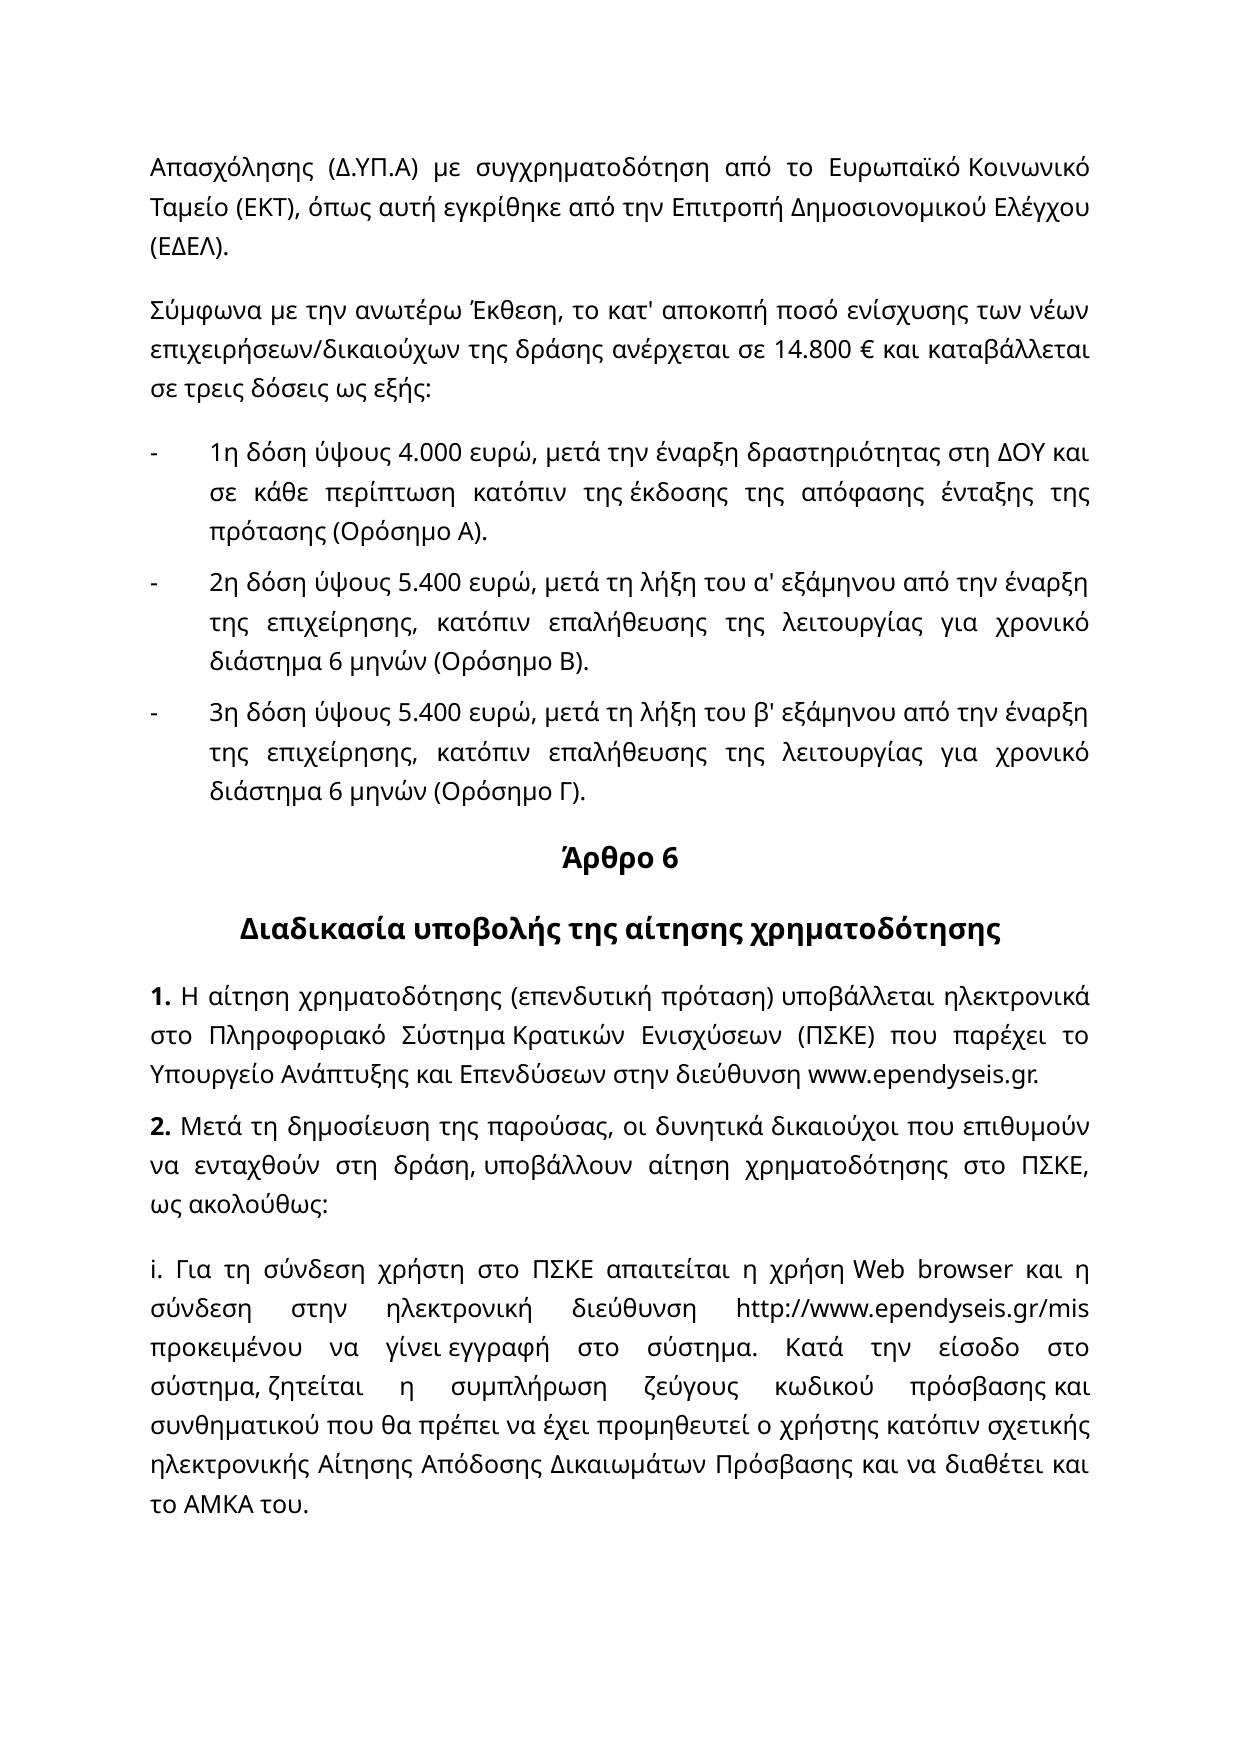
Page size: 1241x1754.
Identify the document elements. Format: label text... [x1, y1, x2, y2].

text 2. Μετά τη δημοσίευση της παρούσας, οι δυνητικά δικαιούχοι που επιθυμούν να ενταχθούν στη δράση, υποβάλλουν αίτηση χρηματοδότησης στο ΠΣΚΕ, ως ακολούθως: [150, 1109, 1090, 1221]
list - 3η δόση ύψους 5.400 ευρώ, μετά τη λήξη του β' εξάμηνου από την έναρξη της επιχείρησης, κατόπιν επαλήθευσης της λειτουργίας για χρονικό διάστημα 6 μηνών (Ορόσημο Γ). [150, 695, 1090, 807]
subtitle Άρθρο 6 [150, 837, 1090, 877]
list - 1η δόση ύψους 4.000 ευρώ, μετά την έναρξη δραστηριότητας στη ΔΟΥ και σε κάθε περίπτωση κατόπιν της έκδοσης της απόφασης ένταξης της πρότασης (Ορόσημο Α). [150, 435, 1090, 547]
text Απασχόλησης (Δ.ΥΠ.Α) με συγχρηματοδότηση από το Ευρωπαϊκό Κοινωνικό Ταμείο (ΕΚΤ), όπως αυτή εγκρίθηκε από την Επιτροπή Δημοσιονομικού Ελέγχου (ΕΔΕΛ). [150, 150, 1090, 262]
text i. Για τη σύνδεση χρήστη στο ΠΣΚΕ απαιτείται η χρήση Web browser και η σύνδεση στην ηλεκτρονική διεύθυνση http://www.ependyseis.gr/mis προκειμένου να γίνει εγγραφή στο σύστημα. Κατά την είσοδο στο σύστημα, ζητείται η συμπλήρωση ζεύγους κωδικού πρόσβασης και συνθηματικού που θα πρέπει να έχει προμηθευτεί ο χρήστης κατόπιν σχετικής ηλεκτρονικής Αίτησης Απόδοσης Δικαιωμάτων Πρόσβασης και να διαθέτει και το ΑΜΚΑ του. [150, 1251, 1090, 1520]
text 1. Η αίτηση χρηματοδότησης (επενδυτική πρόταση) υποβάλλεται ηλεκτρονικά στο Πληροφοριακό Σύστημα Κρατικών Ενισχύσεων (ΠΣΚΕ) που παρέχει το Υπουργείο Ανάπτυξης και Επενδύσεων στην διεύθυνση www.ependyseis.gr. [150, 979, 1090, 1091]
subtitle Διαδικασία υποβολής της αίτησης χρηματοδότησης [150, 908, 1090, 948]
text Σύμφωνα με την ανωτέρω Έκθεση, το κατ' αποκοπή ποσό ενίσχυσης των νέων επιχειρήσεων/δικαιούχων της δράσης ανέρχεται σε 14.800 € και καταβάλλεται σε τρεις δόσεις ως εξής: [150, 292, 1090, 405]
list - 2η δόση ύψους 5.400 ευρώ, μετά τη λήξη του α' εξάμηνου από την έναρξη της επιχείρησης, κατόπιν επαλήθευσης της λειτουργίας για χρονικό διάστημα 6 μηνών (Ορόσημο Β). [150, 565, 1090, 677]
